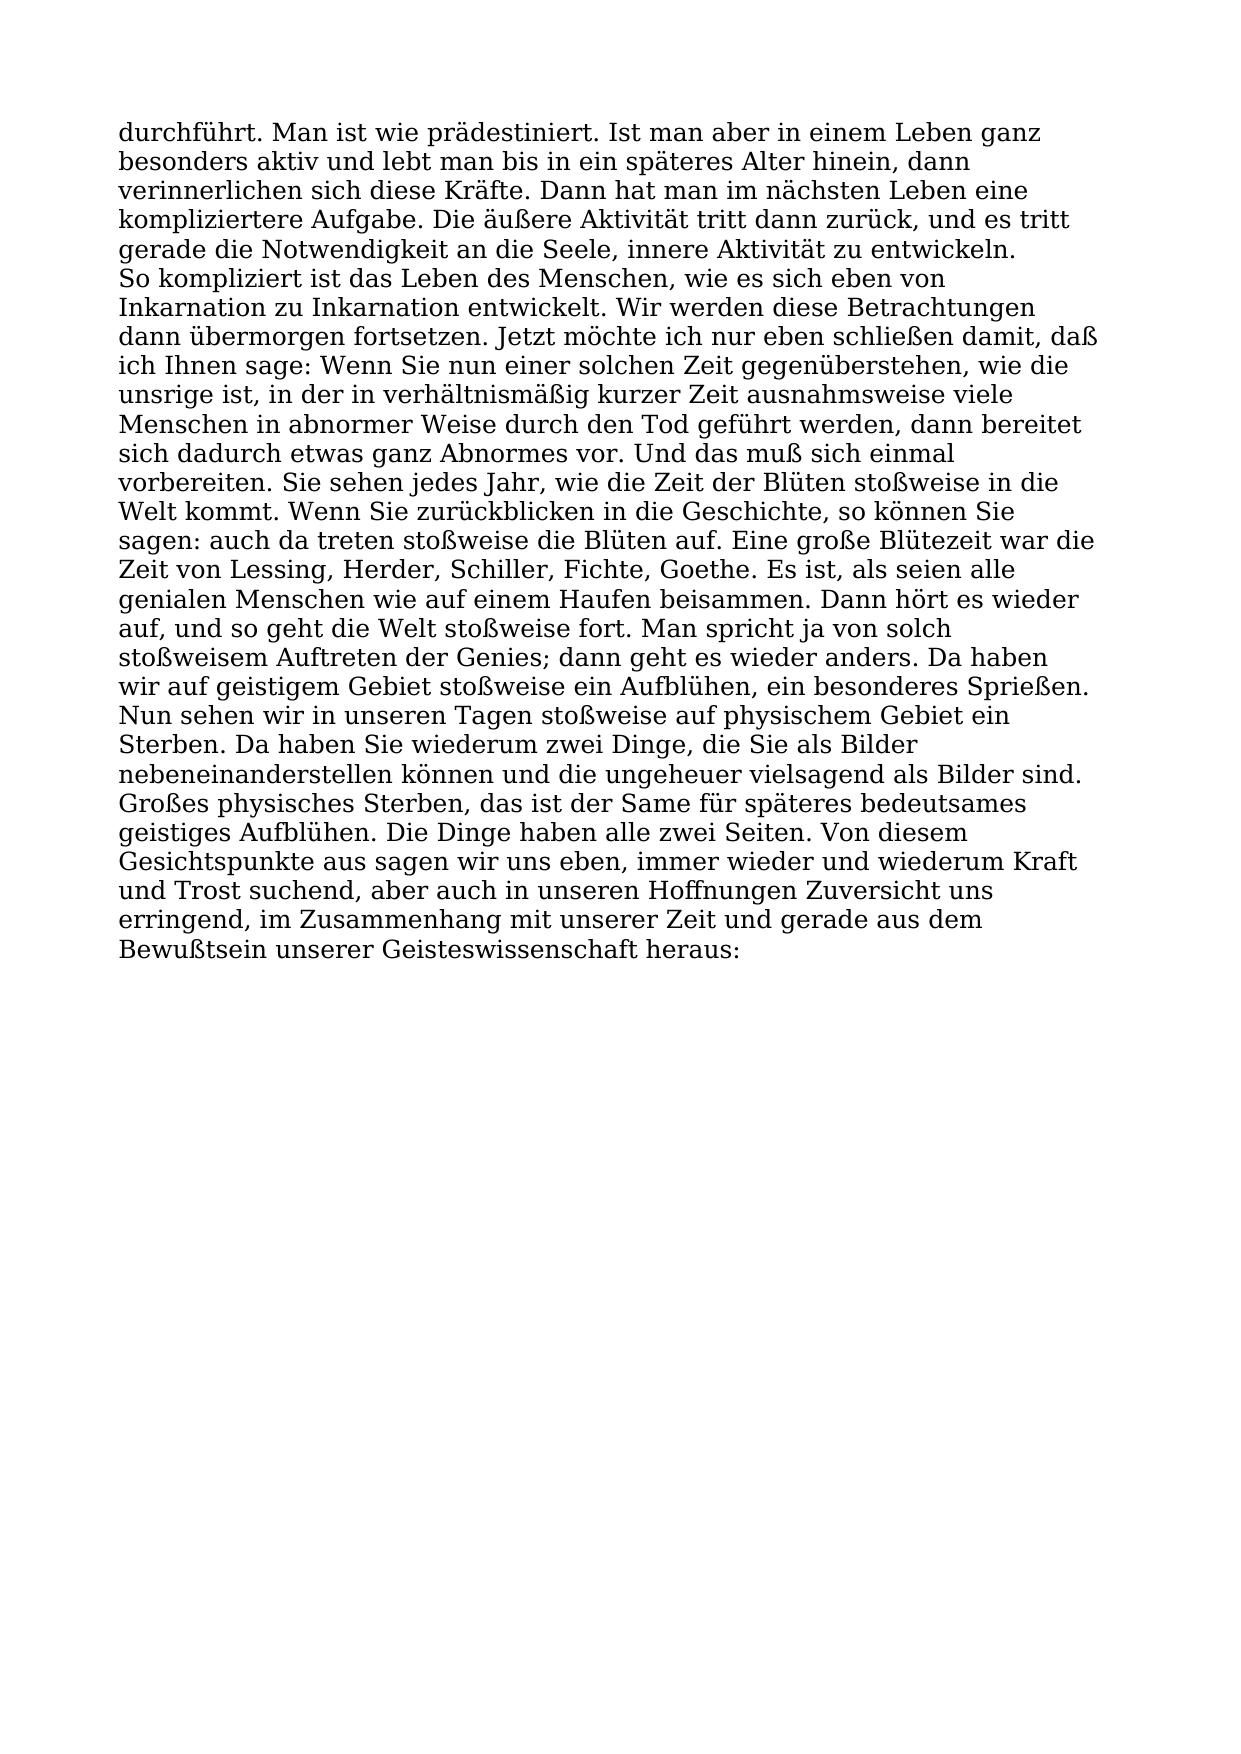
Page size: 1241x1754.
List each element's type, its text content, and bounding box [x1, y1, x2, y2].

text Inkarnation zu Inkarnation entwickelt. Wir werden diese Betrachtungen [118, 293, 1122, 322]
text stoßweisem Auftreten der Genies; dann geht es wieder anders. Da haben [118, 643, 1122, 672]
text gerade die Notwendigkeit an die Seele, innere Aktivität zu entwickeln. [118, 235, 1122, 264]
text unsrige ist, in der in verhältnismäßig kurzer Zeit ausnahmsweise viele [118, 381, 1122, 410]
text wir auf geistigem Gebiet stoßweise ein Aufblühen, ein besonderes Sprießen. [118, 672, 1122, 701]
text nebeneinanderstellen können und die ungeheuer vielsagend als Bilder sind. [118, 760, 1122, 789]
text geistiges Aufblühen. Die Dinge haben alle zwei Seiten. Von diesem [118, 818, 1122, 847]
text So kompliziert ist das Leben des Menschen, wie es sich eben von [118, 264, 1122, 293]
text vorbereiten. Sie sehen jedes Jahr, wie die Zeit der Blüten stoßweise in die [118, 468, 1122, 497]
text ich Ihnen sage: Wenn Sie nun einer solchen Zeit gegenüberstehen, wie die [118, 351, 1122, 381]
text Nun sehen wir in unseren Tagen stoßweise auf physischem Gebiet ein [118, 701, 1122, 731]
text Gesichtspunkte aus sagen wir uns eben, immer wieder und wiederum Kraft [118, 847, 1122, 876]
text Welt kommt. Wenn Sie zurückblicken in die Geschichte, so können Sie [118, 497, 1122, 526]
text Großes physisches Sterben, das ist der Same für späteres bedeutsames [118, 789, 1122, 818]
text auf, und so geht die Welt stoßweise fort. Man spricht ja von solch [118, 614, 1122, 643]
text und Trost suchend, aber auch in unseren Hoffnungen Zuversicht uns [118, 876, 1122, 906]
text verinnerlichen sich diese Kräfte. Dann hat man im nächsten Leben eine [118, 176, 1122, 206]
text Menschen in abnormer Weise durch den Tod geführt werden, dann bereitet [118, 410, 1122, 439]
text dann übermorgen fortsetzen. Jetzt möchte ich nur eben schließen damit, daß [118, 322, 1122, 351]
text Zeit von Lessing, Herder, Schiller, Fichte, Goethe. Es ist, als seien alle [118, 556, 1122, 585]
text genialen Menschen wie auf einem Haufen beisammen. Dann hört es wieder [118, 585, 1122, 614]
text sagen: auch da treten stoßweise die Blüten auf. Eine große Blütezeit war die [118, 526, 1122, 556]
text erringend, im Zusammenhang mit unserer Zeit und gerade aus dem [118, 906, 1122, 935]
text durchführt. Man ist wie prädestiniert. Ist man aber in einem Leben ganz [118, 118, 1122, 147]
text besonders aktiv und lebt man bis in ein späteres Alter hinein, dann [118, 147, 1122, 176]
text Sterben. Da haben Sie wiederum zwei Dinge, die Sie als Bilder [118, 731, 1122, 760]
text kompliziertere Aufgabe. Die äußere Aktivität tritt dann zurück, und es tritt [118, 206, 1122, 235]
text sich dadurch etwas ganz Abnormes vor. Und das muß sich einmal [118, 439, 1122, 468]
text Bewußtsein unserer Geisteswissenschaft heraus: [118, 935, 1122, 964]
